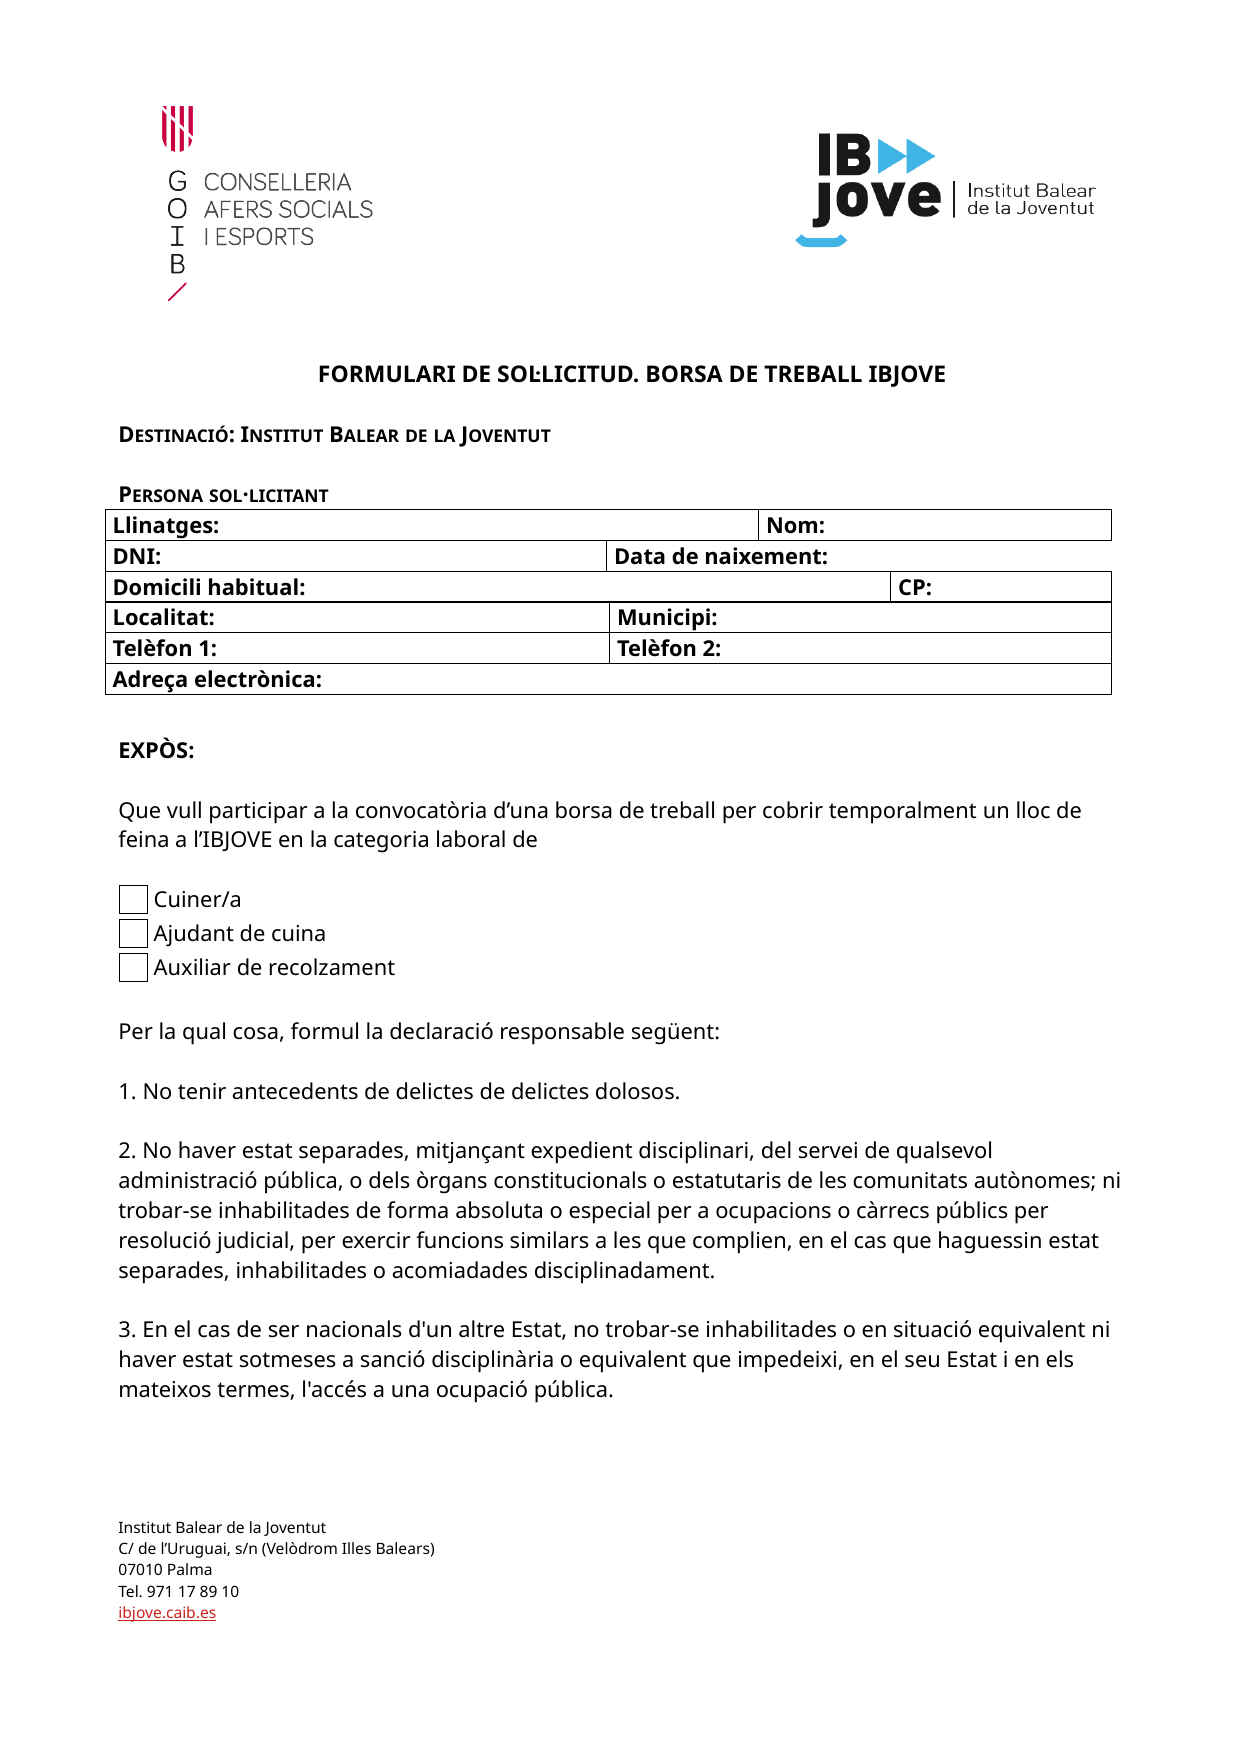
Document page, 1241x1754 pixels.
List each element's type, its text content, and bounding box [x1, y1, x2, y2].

text FORMULARI DE SOL·LICITUD. BORSA DE TREBALL IBJOVE [118, 358, 1140, 390]
text Destinació: Institut Balear de la Joventut [118, 419, 1122, 449]
text Persona sol·licitant [118, 479, 1122, 509]
text 2. No haver estat separades, mitjançant expedient disciplinari, del servei de qualsevol administració pública, o dels òrgans constitucionals o estatutaris de les comunitats autònomes; ni trobar-se inhabilitades de forma absoluta o especial per a ocupacions o càrrecs públics per resolució judicial, per exercir funcions similars a les que complien, en el cas que haguessin estat separades, inhabilitades o acomiadades disciplinadament. [118, 1136, 1122, 1284]
text Cuiner/a [118, 884, 1152, 914]
table_header [390, 118, 591, 269]
picture [775, 118, 1118, 263]
table_header [591, 118, 1181, 269]
table_cell DNI: [106, 541, 606, 571]
text Ajudant de cuina [118, 918, 1152, 948]
text Que vull participar a la convocatòria d’una borsa de treball per cobrir temporalment un lloc de feina a l’IBJOVE en la categoria laboral de [118, 795, 1122, 854]
text Auxiliar de recolzament [118, 952, 1152, 982]
table_cell Municipi: [610, 603, 1111, 632]
picture [144, 91, 390, 316]
text 1. No tenir antecedents de delictes de delictes dolosos. [118, 1076, 1122, 1106]
table_cell Domicili habitual: [106, 572, 890, 601]
table_header Llinatges: [106, 510, 758, 540]
table_cell Adreça electrònica: [106, 664, 1111, 694]
table_cell Telèfon 1: [106, 633, 609, 663]
table_cell Telèfon 2: [610, 633, 1111, 663]
table_header Nom: [759, 510, 1111, 540]
table_cell Data de naixement: [607, 541, 1111, 571]
table_header [103, 118, 144, 269]
table_cell CP: [891, 572, 1111, 601]
text 3. En el cas de ser nacionals d'un altre Estat, no trobar-se inhabilitades o en situació equivalent ni haver estat sotmeses a sanció disciplinària o equivalent que impedeixi, en el seu Estat i en els mateixos termes, l'accés a una ocupació pública. [118, 1314, 1122, 1404]
text Per la qual cosa, formul la declaració responsable següent: [118, 1016, 1122, 1046]
table_cell Localitat: [106, 603, 609, 632]
text EXPÒS: [118, 735, 1122, 765]
